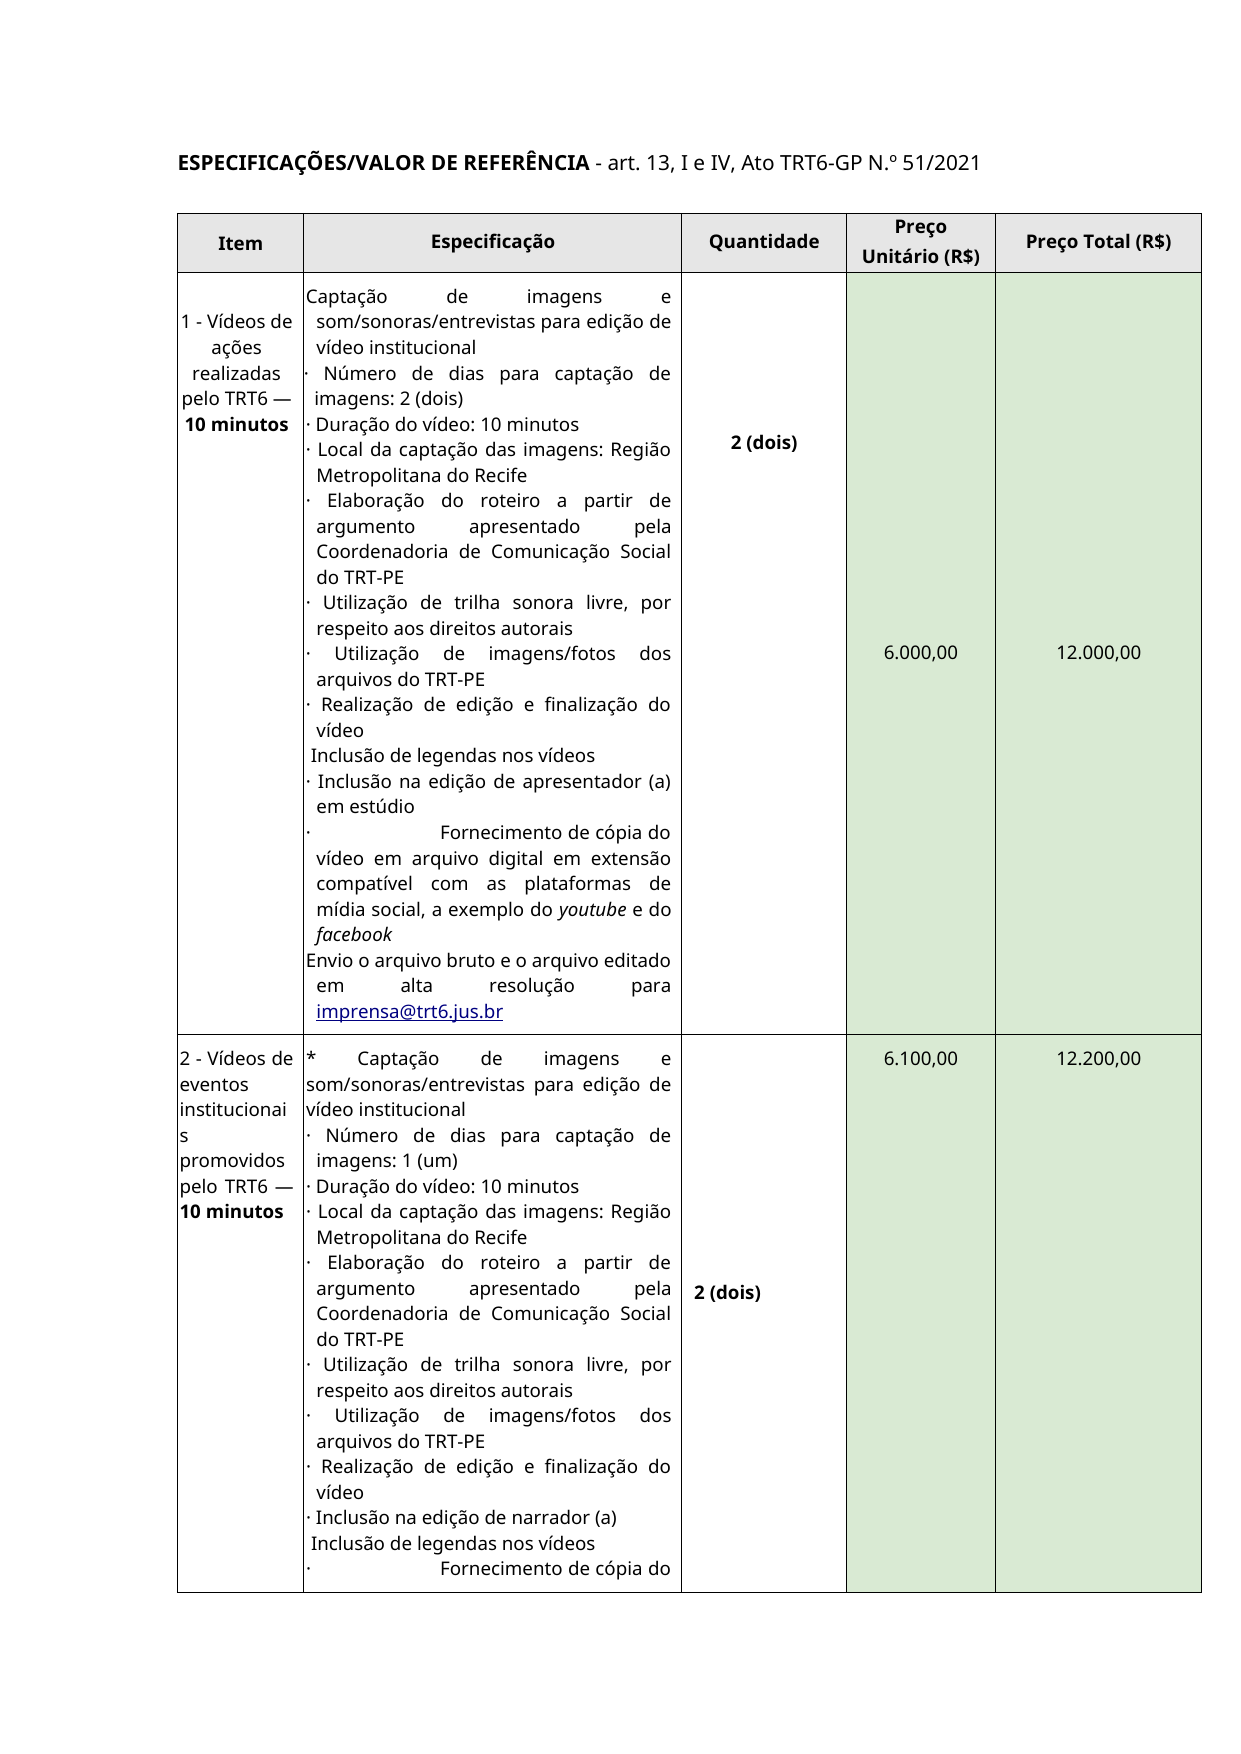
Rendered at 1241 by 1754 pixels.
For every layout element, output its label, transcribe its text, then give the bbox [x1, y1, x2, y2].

table_cell Captação de imagens e som/sonoras/entrevistas para edição de vídeo institucional · Número de dias para captação de imagens: 2 (dois) · Duração do vídeo: 10 minutos · Local da captação das imagens: Região Metropolitana do Recife · Elaboração do roteiro a partir de argumento apresentado pela Coordenadoria de Comunicação Social do TRT-PE · Utilização de trilha sonora livre, por respeito aos direitos autorais · Utilização de imagens/fotos dos arquivos do TRT-PE · Realização de edição e finalização do vídeo Inclusão de legendas nos vídeos · Inclusão na edição de apresentador (a) em estúdio · Fornecimento de cópia do vídeo em arquivo digital em extensão compatível com as plataformas de mídia social, a exemplo do youtube e do facebook Envio o arquivo bruto e o arquivo editado em alta resolução para imprensa@trt6.jus.br [304, 273, 681, 1034]
table_cell 2 - Vídeos de eventos institucionais promovidos pelo TRT6 — 10 minutos [178, 1035, 303, 1592]
table_cell 12.000,00 [996, 273, 1201, 1034]
table_cell 6.000,00 [847, 273, 995, 1034]
table_header Preço Unitário (R$) [847, 214, 995, 272]
table_cell 2 (dois) [682, 273, 846, 1034]
table_cell * Captação de imagens e som/sonoras/entrevistas para edição de vídeo institucional · Número de dias para captação de imagens: 1 (um) · Duração do vídeo: 10 minutos · Local da captação das imagens: Região Metropolitana do Recife · Elaboração do roteiro a partir de argumento apresentado pela Coordenadoria de Comunicação Social do TRT-PE · Utilização de trilha sonora livre, por respeito aos direitos autorais · Utilização de imagens/fotos dos arquivos do TRT-PE · Realização de edição e finalização do vídeo · Inclusão na edição de narrador (a) Inclusão de legendas nos vídeos · Fornecimento de cópia do [304, 1035, 681, 1592]
table_header Especificação [304, 214, 681, 272]
text ESPECIFICAÇÕES/VALOR DE REFERÊNCIA - art. 13, I e IV, Ato TRT6-GP N.º 51/2021 [177, 148, 1063, 176]
table_cell 2 (dois) [682, 1035, 846, 1592]
table_cell 1 - Vídeos de ações realizadas pelo TRT6 — 10 minutos [178, 273, 303, 1034]
table_cell 6.100,00 [847, 1035, 995, 1592]
table_header Quantidade [682, 214, 846, 272]
table_header Preço Total (R$) [996, 214, 1201, 272]
table_header Item [178, 214, 303, 272]
table_cell 12.200,00 [996, 1035, 1201, 1592]
